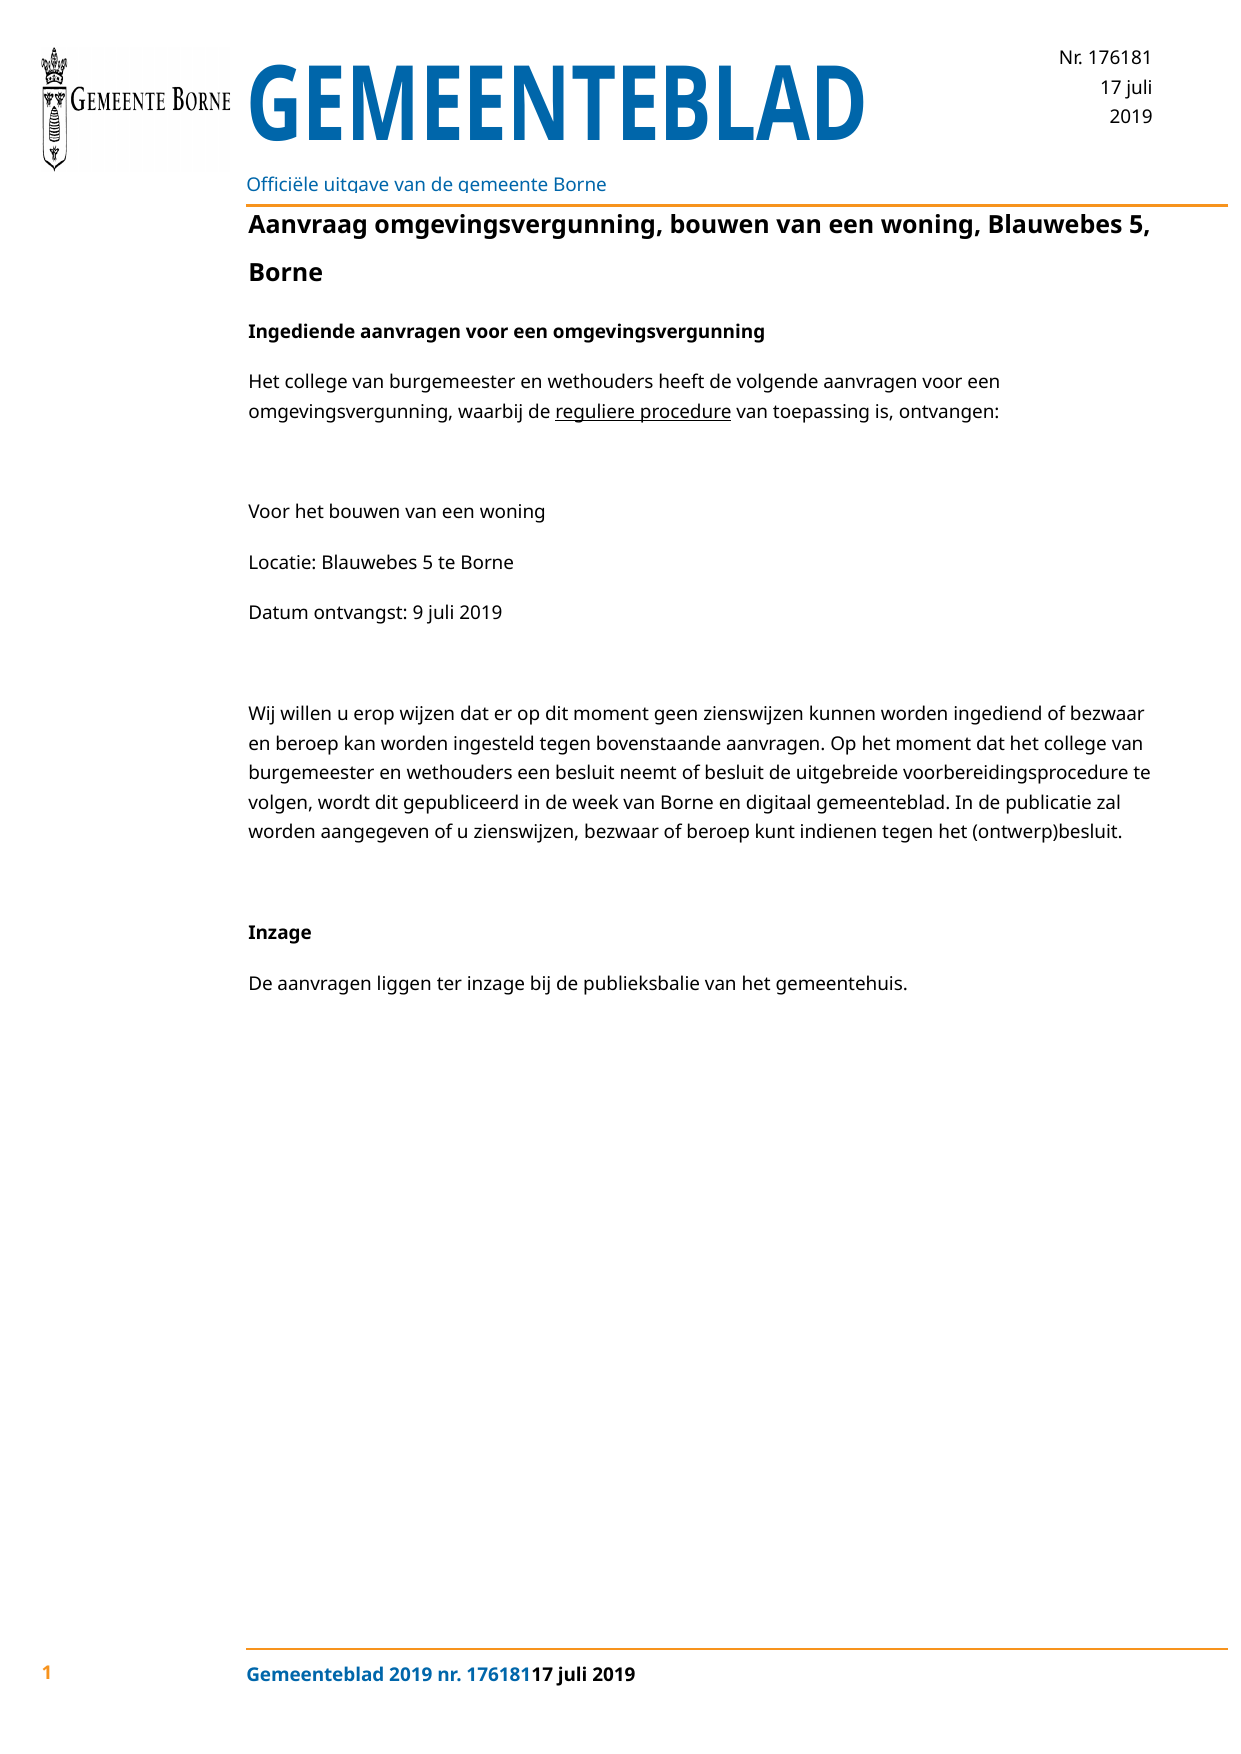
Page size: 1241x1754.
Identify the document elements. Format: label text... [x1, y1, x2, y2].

text Wij willen u erop wijzen dat er op dit moment geen zienswijzen kunnen worden ingediend of bezwaar en beroep kan worden ingesteld tegen bovenstaande aanvragen. Op het moment dat het college van burgemeester en wethouders een besluit neemt of besluit de uitgebreide voorbereidingsprocedure te volgen, wordt dit gepubliceerd in de week van Borne en digitaal gemeenteblad. In de publicatie zal worden aangegeven of u zienswijzen, bezwaar of beroep kunt indienen tegen het (ontwerp)besluit. [248, 700, 1152, 844]
picture [41, 47, 231, 172]
text De aanvragen liggen ter inzage bij de publieksbalie van het gemeentehuis. [248, 970, 1152, 996]
text Aanvraag omgevingsvergunning, bouwen van een woning, Blauwebes 5, Borne [248, 207, 1152, 288]
text Locatie: Blauwebes 5 te Borne [248, 549, 1152, 575]
text Het college van burgemeester en wethouders heeft de volgende aanvragen voor een omgevingsvergunning, waarbij de reguliere procedure van toepassing is, ontvangen: [248, 368, 1152, 424]
text Inzage [248, 919, 1152, 945]
text Datum ontvangst: 9 juli 2019 [248, 599, 1152, 625]
text Ingediende aanvragen voor een omgevingsvergunning [248, 318, 1152, 344]
text Voor het bouwen van een woning [248, 499, 1152, 524]
